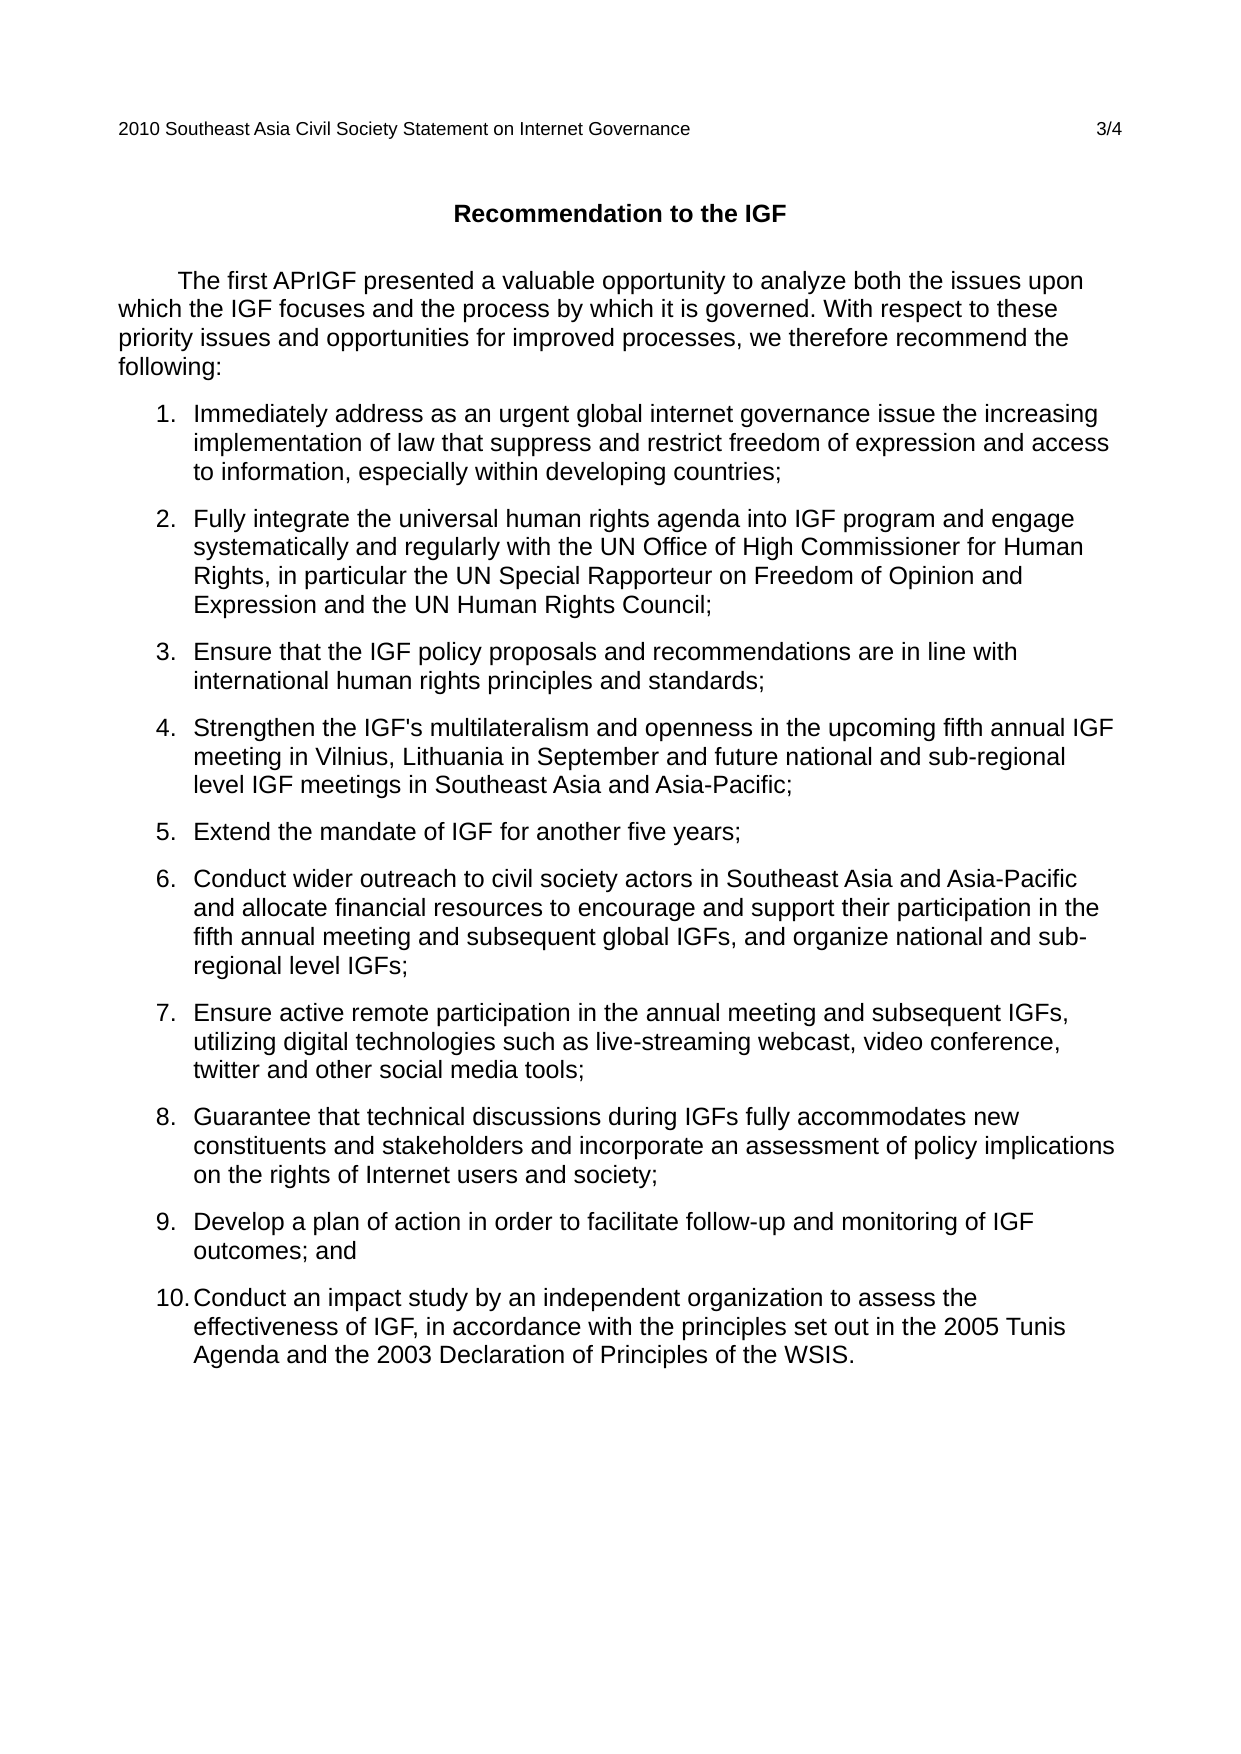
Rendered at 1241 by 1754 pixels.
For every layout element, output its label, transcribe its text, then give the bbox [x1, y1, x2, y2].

text The first APrIGF presented a valuable opportunity to analyze both the issues upon which the IGF focuses and the process by which it is governed. With respect to these priority issues and opportunities for improved processes, we therefore recommend the following: [118, 266, 1122, 381]
list Conduct an impact study by an independent organization to assess the effectiveness of IGF, in accordance with the principles set out in the 2005 Tunis Agenda and the 2003 Declaration of Principles of the WSIS. [156, 1283, 1122, 1369]
list Strengthen the IGF's multilateralism and openness in the upcoming fifth annual IGF meeting in Vilnius, Lithuania in September and future national and sub-regional level IGF meetings in Southeast Asia and Asia-Pacific; [156, 713, 1122, 799]
list Guarantee that technical discussions during IGFs fully accommodates new constituents and stakeholders and incorporate an assessment of policy implications on the rights of Internet users and society; [156, 1102, 1122, 1189]
subtitle Recommendation to the IGF [118, 199, 1122, 227]
list Extend the mandate of IGF for another five years; [156, 817, 1122, 846]
list Ensure active remote participation in the annual meeting and subsequent IGFs, utilizing digital technologies such as live-streaming webcast, video conference, twitter and other social media tools; [156, 998, 1122, 1084]
list Ensure that the IGF policy proposals and recommendations are in line with international human rights principles and standards; [156, 637, 1122, 694]
list Immediately address as an urgent global internet governance issue the increasing implementation of law that suppress and restrict freedom of expression and access to information, especially within developing countries; [156, 399, 1122, 485]
list Develop a plan of action in order to facilitate follow-up and monitoring of IGF outcomes; and [156, 1207, 1122, 1264]
list Conduct wider outreach to civil society actors in Southeast Asia and Asia-Pacific and allocate financial resources to encourage and support their participation in the fifth annual meeting and subsequent global IGFs, and organize national and sub-regional level IGFs; [156, 864, 1122, 979]
list Fully integrate the universal human rights agenda into IGF program and engage systematically and regularly with the UN Office of High Commissioner for Human Rights, in particular the UN Special Rapporteur on Freedom of Opinion and Expression and the UN Human Rights Council; [156, 504, 1122, 619]
